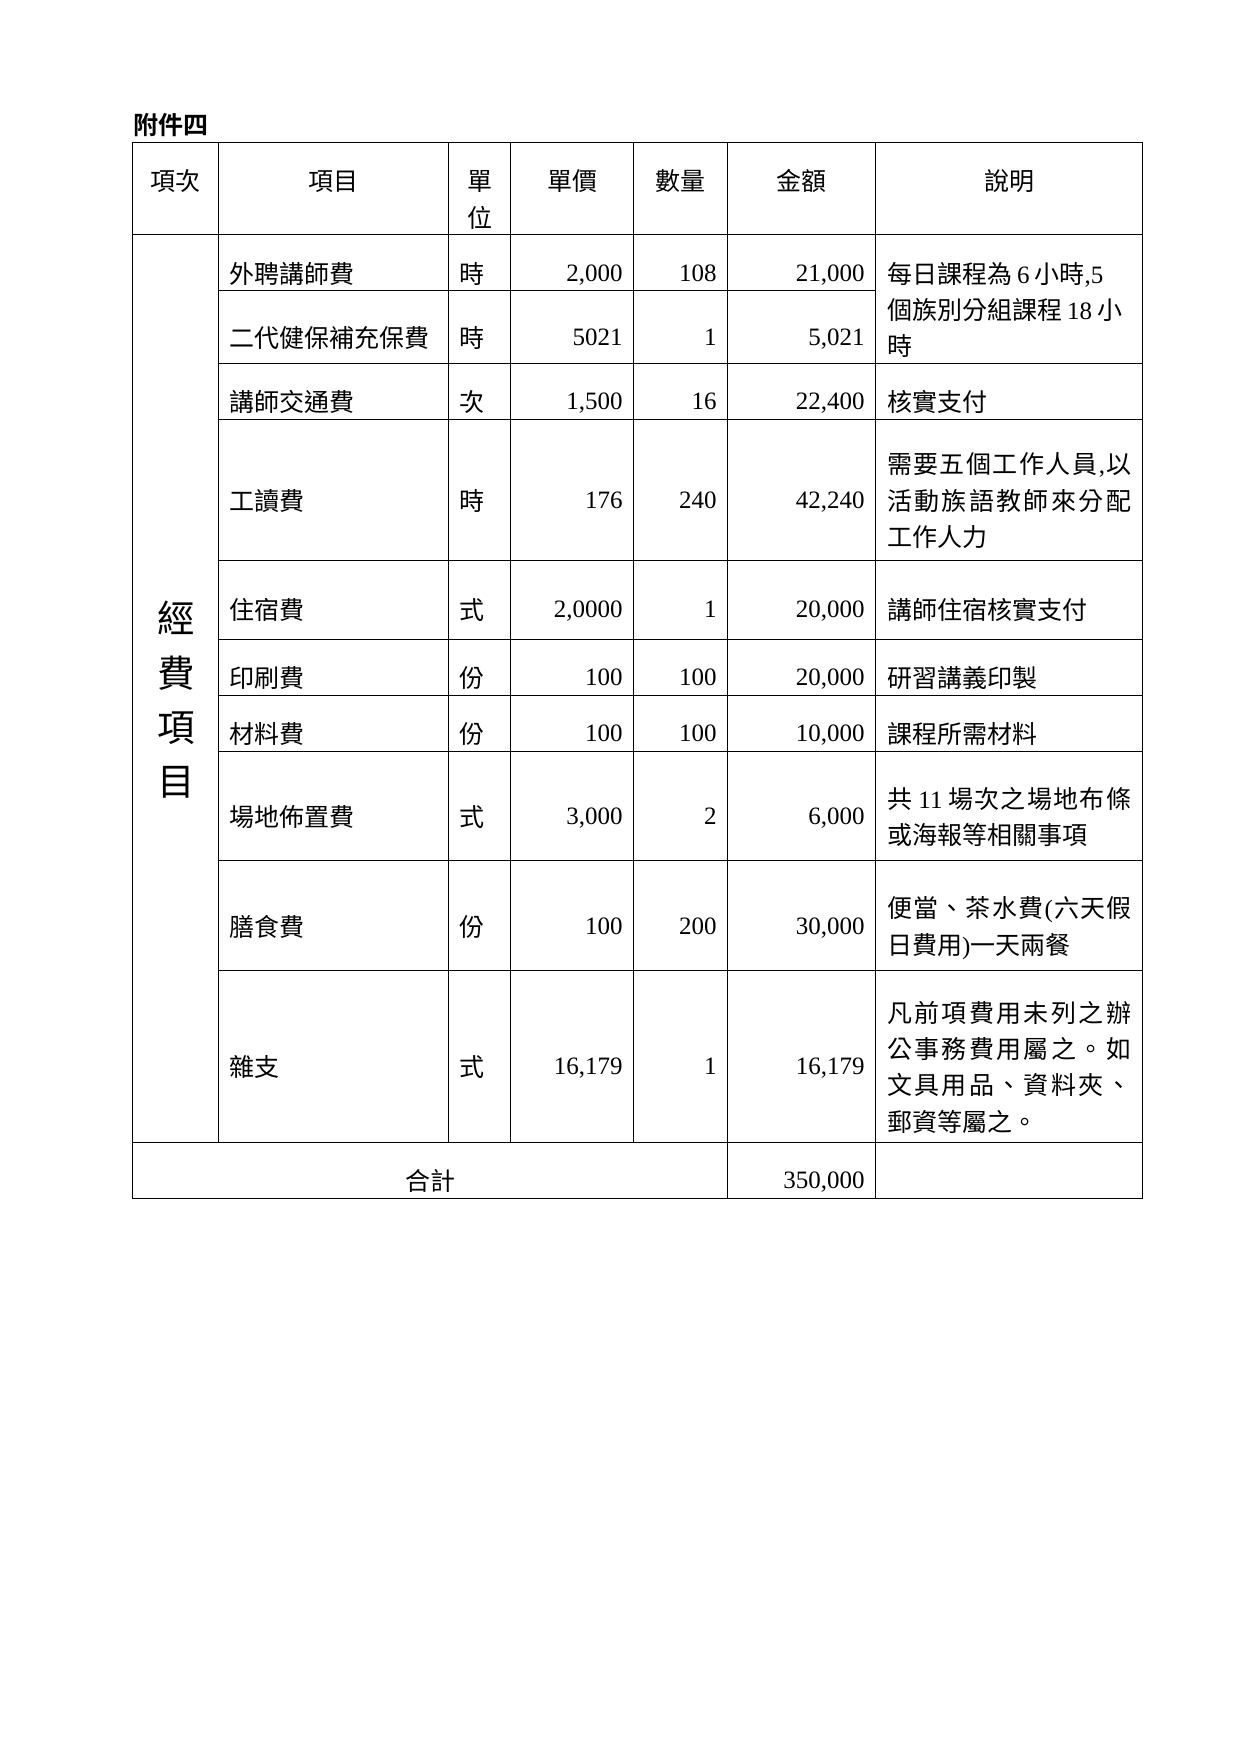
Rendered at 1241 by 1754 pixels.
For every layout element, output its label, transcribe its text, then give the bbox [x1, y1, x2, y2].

table_cell 240 [634, 420, 727, 559]
text 附件四 [133, 90, 1107, 142]
table_cell 份 [449, 640, 510, 694]
table_cell 外聘講師費 [219, 235, 448, 290]
table_cell 1,500 [511, 364, 633, 419]
table_cell 份 [449, 696, 510, 751]
table_cell 便當、茶水費(六天假日費用)一天兩餐 [876, 861, 1142, 970]
table_cell 研習講義印製 [876, 640, 1142, 694]
table_cell 5,021 [728, 291, 875, 363]
table_cell 材料費 [219, 696, 448, 751]
table_cell 次 [449, 364, 510, 419]
table_cell 課程所需材料 [876, 696, 1142, 751]
table_cell 350,000 [728, 1143, 875, 1198]
table_cell 經費項目 [133, 235, 218, 1142]
table_cell 100 [511, 640, 633, 694]
table_cell 200 [634, 861, 727, 970]
table_header 數量 [634, 143, 727, 234]
table_cell [876, 1143, 1142, 1198]
table_cell 42,240 [728, 420, 875, 559]
table_header 項目 [219, 143, 448, 234]
table_cell 時 [449, 235, 510, 290]
table_cell 式 [449, 561, 510, 638]
table_header 項次 [133, 143, 218, 234]
table_cell 共11場次之場地布條或海報等相關事項 [876, 752, 1142, 860]
table_cell 6,000 [728, 752, 875, 860]
table_cell 108 [634, 235, 727, 290]
table_cell 工讀費 [219, 420, 448, 559]
table_cell 住宿費 [219, 561, 448, 638]
table_cell 1 [634, 561, 727, 638]
table_cell 2,000 [511, 235, 633, 290]
table_cell 合計 [133, 1143, 727, 1198]
table_cell 場地佈置費 [219, 752, 448, 860]
table_cell 5021 [511, 291, 633, 363]
table_cell 份 [449, 861, 510, 970]
table_cell 20,000 [728, 640, 875, 694]
table_cell 100 [634, 640, 727, 694]
table_cell 30,000 [728, 861, 875, 970]
table_cell 講師交通費 [219, 364, 448, 419]
table_cell 21,000 [728, 235, 875, 290]
table_cell 176 [511, 420, 633, 559]
table_header 單位 [449, 143, 510, 234]
table_cell 印刷費 [219, 640, 448, 694]
table_cell 2,0000 [511, 561, 633, 638]
table_cell 3,000 [511, 752, 633, 860]
table_cell 每日課程為6小時,5個族別分組課程18小時 [876, 235, 1142, 363]
table_cell 時 [449, 420, 510, 559]
table_cell 2 [634, 752, 727, 860]
table_cell 20,000 [728, 561, 875, 638]
table_cell 膳食費 [219, 861, 448, 970]
table_cell 100 [634, 696, 727, 751]
table_cell 需要五個工作人員,以活動族語教師來分配工作人力 [876, 420, 1142, 559]
table_cell 雜支 [219, 971, 448, 1142]
table_cell 核實支付 [876, 364, 1142, 419]
table_cell 22,400 [728, 364, 875, 419]
table_cell 16 [634, 364, 727, 419]
table_cell 講師住宿核實支付 [876, 561, 1142, 638]
table_header 金額 [728, 143, 875, 234]
table_cell 1 [634, 971, 727, 1142]
table_cell 10,000 [728, 696, 875, 751]
table_cell 式 [449, 752, 510, 860]
table_header 說明 [876, 143, 1142, 234]
table_cell 式 [449, 971, 510, 1142]
table_header 單價 [511, 143, 633, 234]
table_cell 1 [634, 291, 727, 363]
table_cell 16,179 [728, 971, 875, 1142]
table_cell 100 [511, 696, 633, 751]
table_cell 16,179 [511, 971, 633, 1142]
table_cell 二代健保補充保費 [219, 291, 448, 363]
table_cell 凡前項費用未列之辦公事務費用屬之。如文具用品、資料夾、郵資等屬之。 [876, 971, 1142, 1142]
table_cell 100 [511, 861, 633, 970]
table_cell 時 [449, 291, 510, 363]
